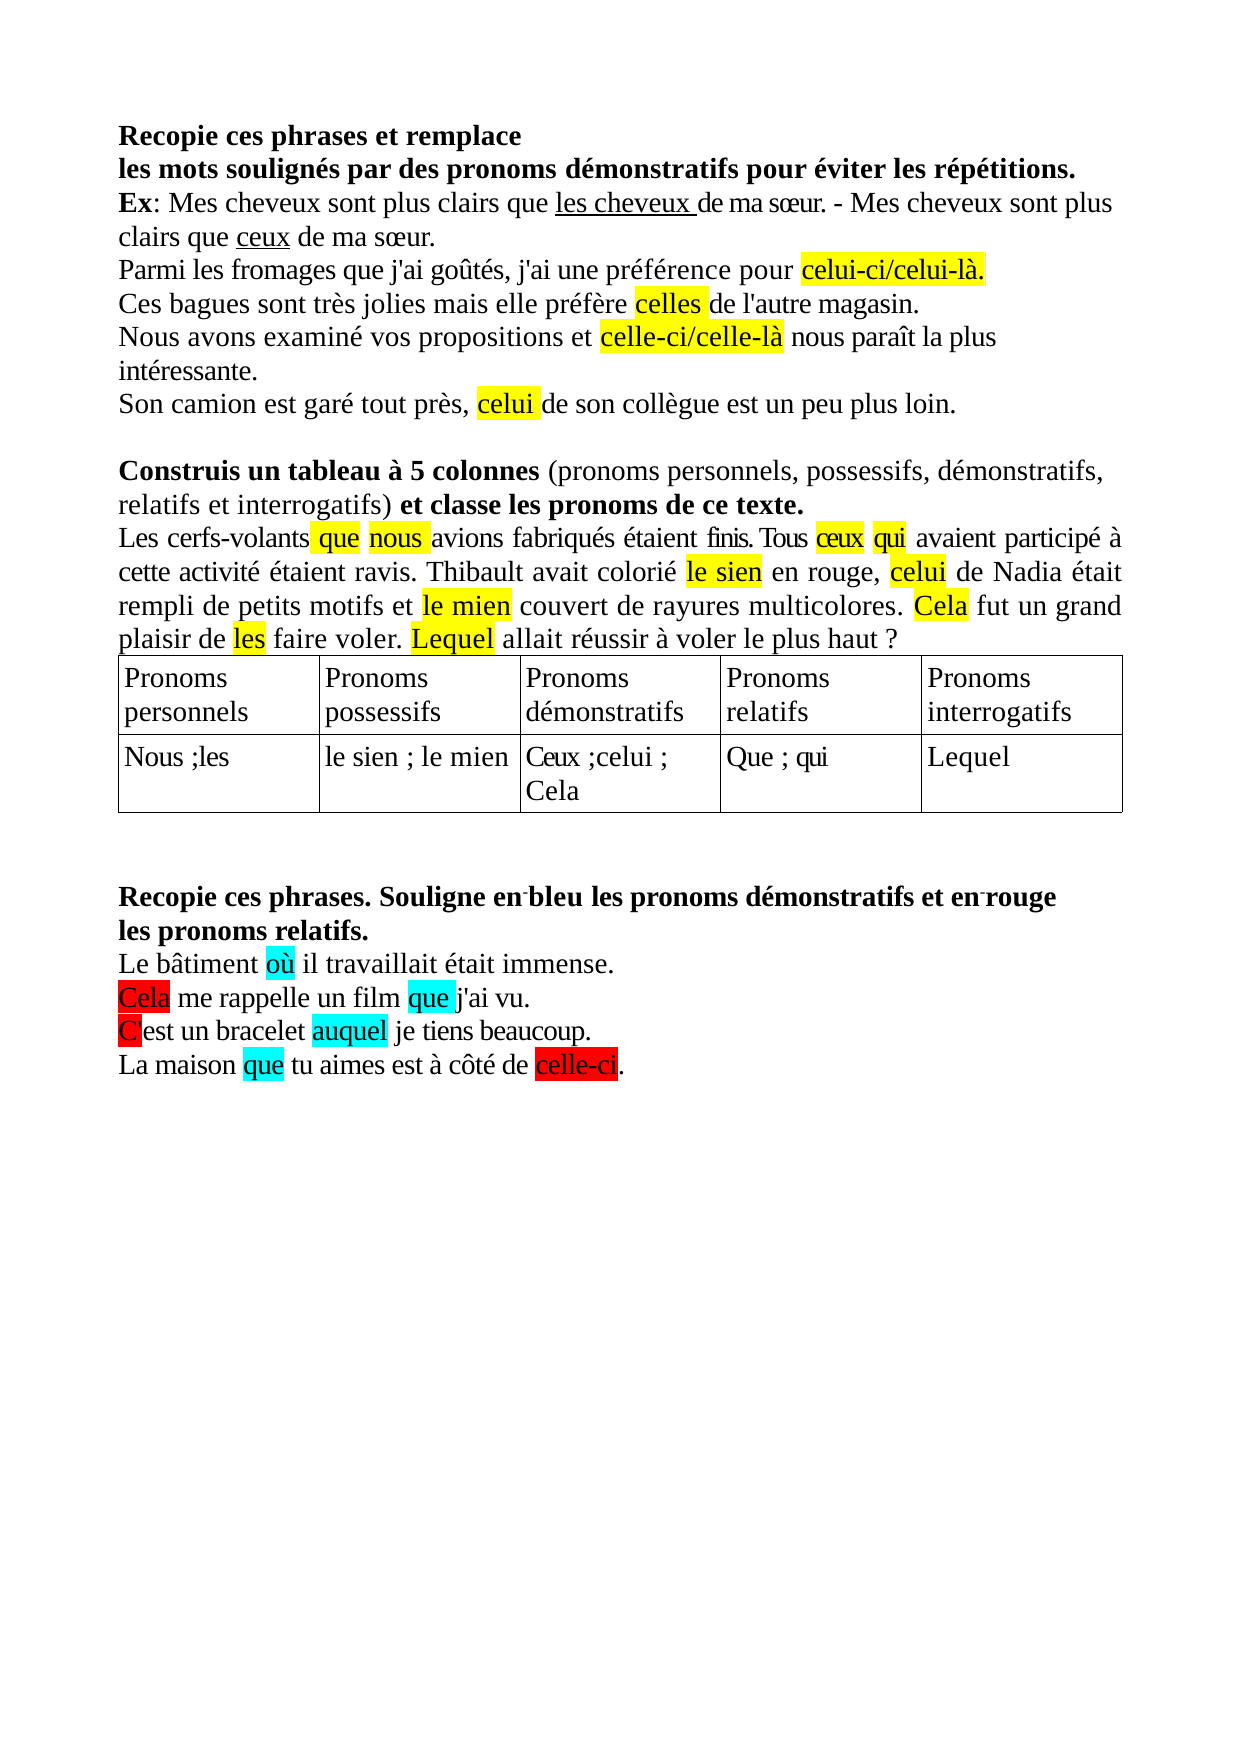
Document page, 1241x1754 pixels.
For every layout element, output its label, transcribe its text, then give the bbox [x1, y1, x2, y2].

table_header Pronoms démonstratifs [521, 656, 720, 733]
table_cell Lequel [922, 735, 1122, 812]
text Ex: Mes cheveux sont plus clairs que les cheveux de ma sœur. - Mes cheveux sont plus clairs que ceux de ma sœur. [118, 185, 1122, 252]
text Construis un tableau à 5 colonnes (pronoms personnels, possessifs, démonstratifs, relatifs et interrogatifs) et classe les pronoms de ce texte. [118, 453, 1122, 521]
table_cell le sien ; le mien [320, 735, 520, 812]
table_header Pronoms possessifs [320, 656, 520, 733]
text La maison que tu aimes est à côté de celle-ci. [118, 1047, 1122, 1081]
text Parmi les fromages que j'ai goûtés, j'ai une préférence pour celui-ci/celui-là. [118, 252, 1122, 286]
table_header Pronoms personnels [119, 656, 319, 733]
text Nous avons examiné vos propositions et celle-ci/celle-là nous paraît la plus intéressante. [118, 319, 1122, 386]
table_header Pronoms relatifs [721, 656, 921, 733]
table_cell Que ; qui [721, 735, 921, 812]
table_cell Nous ;les [119, 735, 319, 812]
text les pronoms relatifs. [118, 913, 1122, 946]
text C'est un bracelet auquel je tiens beaucoup. [118, 1013, 1122, 1047]
table_cell Ceux ;celui ; Cela [521, 735, 720, 812]
text Les cerfs-volants que nous avions fabriqués étaient finis. Tous ceux qui avaient participé à cette activité étaient ravis. Thibault avait colorié le sien en rouge, celui de Nadia était rempli de petits motifs et le mien couvert de rayures multicolores. Cela fut un grand plaisir de les faire voler. Lequel allait réussir à voler le plus haut ? [118, 521, 1122, 655]
text Son camion est garé tout près, celui de son collègue est un peu plus loin. [118, 386, 1122, 420]
text les mots soulignés par des pronoms démonstratifs pour éviter les répétitions. [118, 152, 1122, 185]
text Recopie ces phrases et remplace [118, 118, 1122, 152]
text Ces bagues sont très jolies mais elle préfère celles de l'autre magasin. [118, 286, 1122, 319]
table_header Pronoms interrogatifs [922, 656, 1122, 733]
text Le bâtiment où il travaillait était immense. [118, 946, 1122, 980]
text Recopie ces phrases. Souligne en-bleu les pronoms démonstratifs et en-rouge [118, 879, 1122, 913]
text Cela me rappelle un film que j'ai vu. [118, 980, 1122, 1013]
